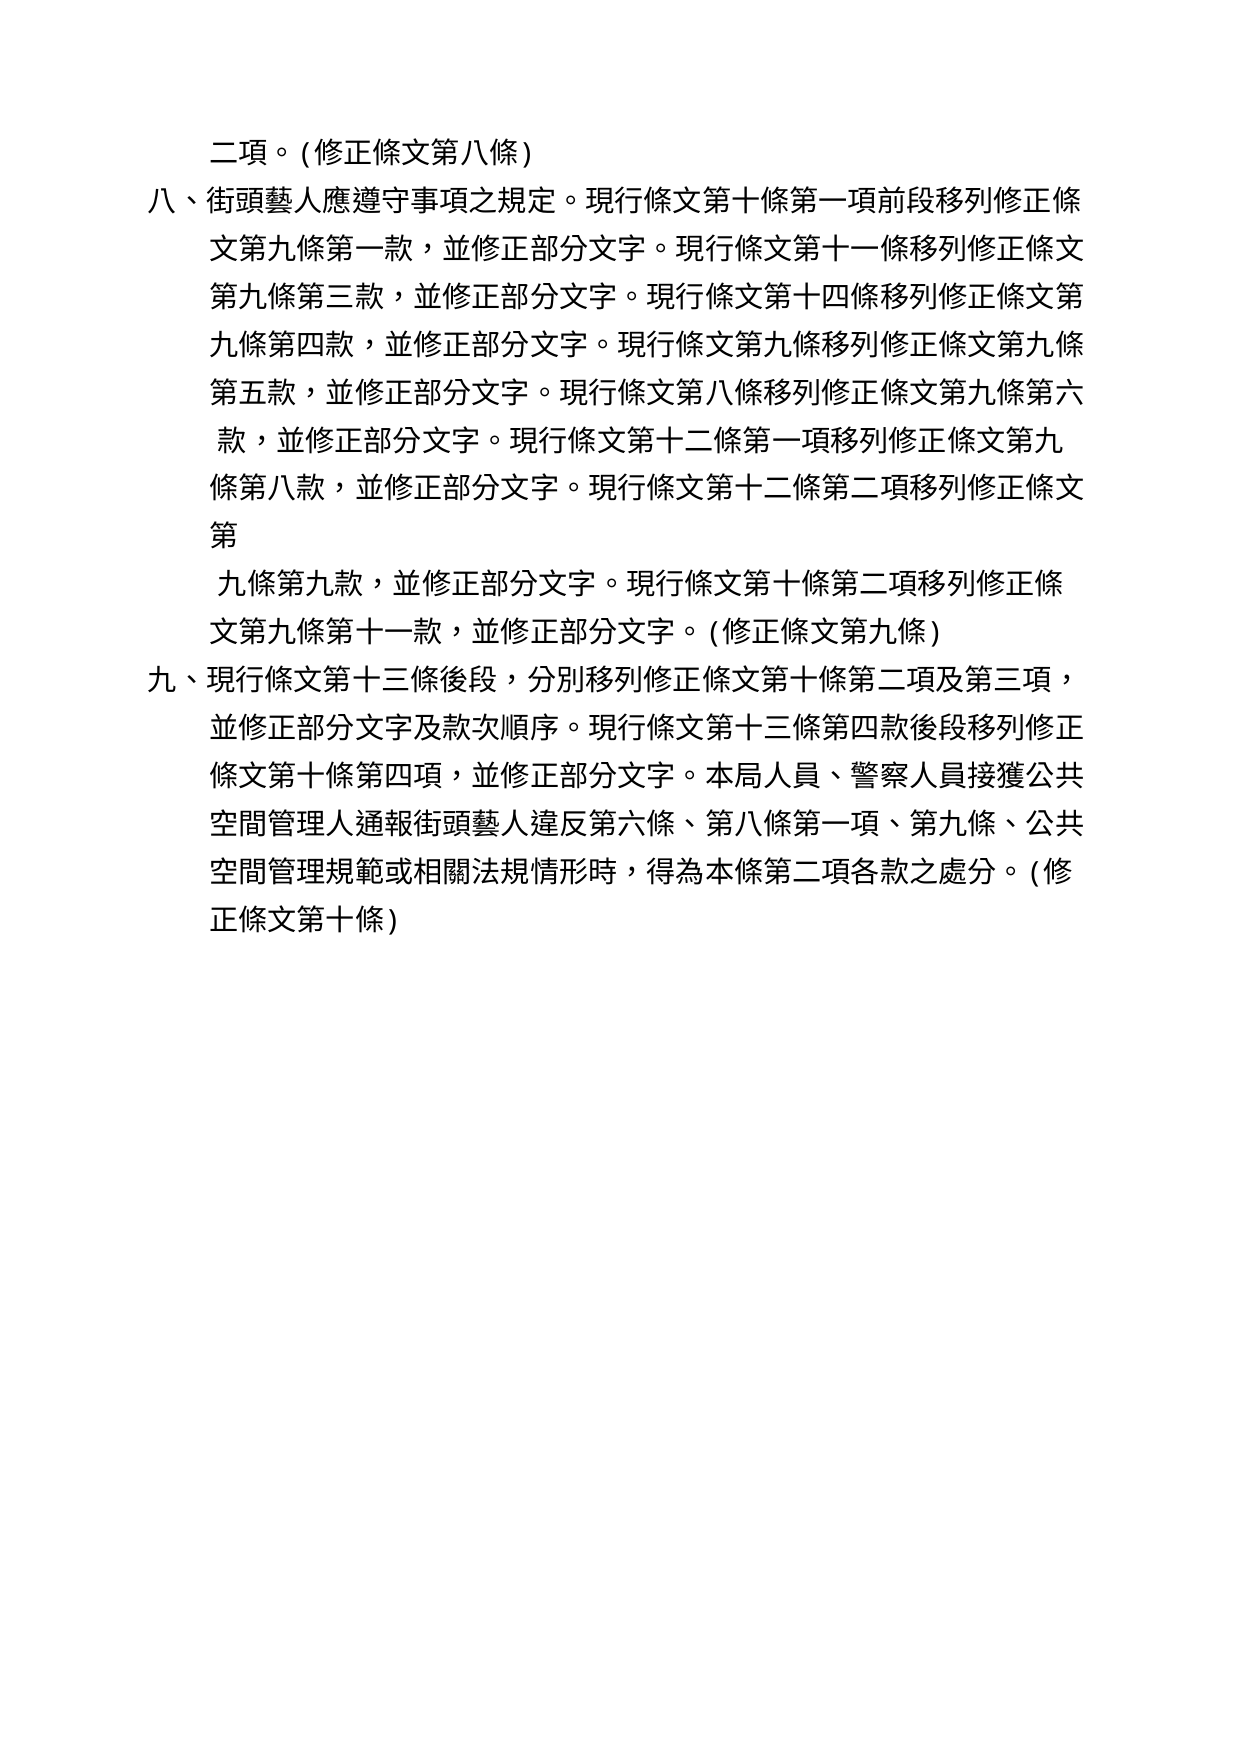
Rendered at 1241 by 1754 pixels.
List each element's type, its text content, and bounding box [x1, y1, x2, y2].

text 九、現行條文第十三條後段，分別移列修正條文第十條第二項及第三項，並修正部分文字及款次順序。現行條文第十三條第四款後段移列修正條文第十條第四項，並修正部分文字。本局人員、警察人員接獲公共空間管理人通報街頭藝人違反第六條、第八條第一項、第九條、公共空間管理規範或相關法規情形時，得為本條第二項各款之處分。(修正條文第十條) [148, 651, 1092, 939]
text 二項。(修正條文第八條) [148, 124, 1092, 172]
text 款，並修正部分文字。現行條文第十二條第一項移列修正條文第九條第八款，並修正部分文字。現行條文第十二條第二項移列修正條文第 [148, 412, 1092, 555]
text 九條第九款，並修正部分文字。現行條文第十條第二項移列修正條文第九條第十一款，並修正部分文字。(修正條文第九條) [148, 555, 1092, 651]
text 八、街頭藝人應遵守事項之規定。現行條文第十條第一項前段移列修正條文第九條第一款，並修正部分文字。現行條文第十一條移列修正條文第九條第三款，並修正部分文字。現行條文第十四條移列修正條文第九條第四款，並修正部分文字。現行條文第九條移列修正條文第九條第五款，並修正部分文字。現行條文第八條移列修正條文第九條第六 [148, 172, 1092, 412]
